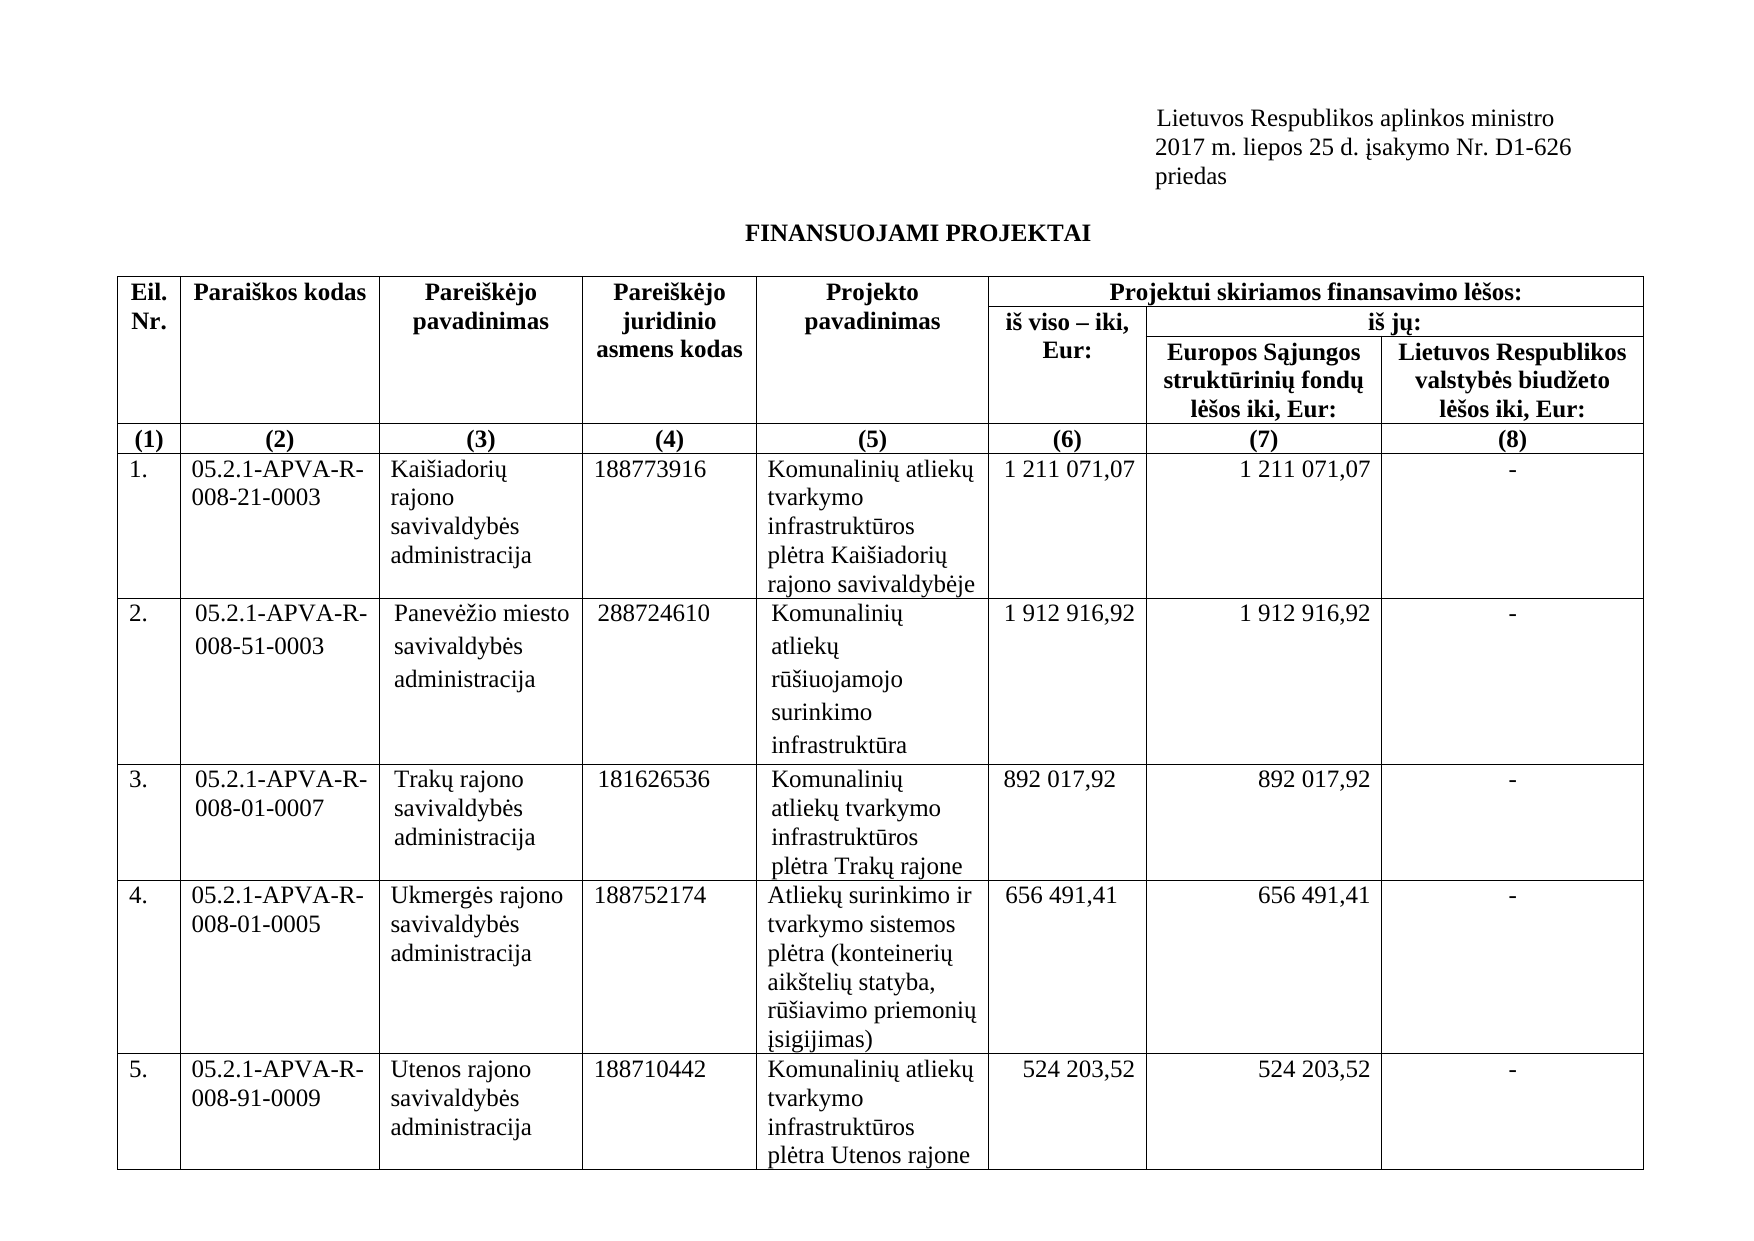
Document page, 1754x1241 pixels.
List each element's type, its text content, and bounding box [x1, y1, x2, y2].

table_cell 05.2.1-APVA-R-008-91-0009 [181, 1054, 379, 1169]
text priedas [106, 161, 1647, 190]
table_cell Komunalinių atliekų rūšiuojamojo surinkimo infrastruktūra [757, 599, 988, 763]
table_header Projektui skiriamos finansavimo lėšos: [989, 277, 1643, 306]
table_cell (3) [380, 424, 582, 453]
table_cell 1 912 916,92 [1147, 599, 1381, 763]
table_header Paraiškos kodas [181, 277, 379, 423]
table_cell - [1382, 1054, 1643, 1169]
table_cell 4. [118, 881, 180, 1053]
table_cell Komunalinių atliekų tvarkymo infrastruktūros plėtra Trakų rajone [757, 765, 988, 879]
table_cell 188773916 [583, 454, 756, 597]
table_cell 188752174 [583, 881, 756, 1053]
table_cell Utenos rajono savivaldybės administracija [380, 1054, 582, 1169]
table_cell 656 491,41 [1147, 881, 1381, 1053]
table_cell 2. [118, 599, 180, 763]
table_cell 05.2.1-APVA-R-008-21-0003 [181, 454, 379, 597]
table_cell Lietuvos Respublikos valstybės biudžeto lėšos iki, Eur: [1382, 337, 1643, 423]
table_cell 524 203,52 [1147, 1054, 1381, 1169]
table_cell - [1382, 765, 1643, 879]
text FINANSUOJAMI PROJEKTAI [106, 218, 1647, 247]
table_cell 3. [118, 765, 180, 879]
text Lietuvos Respublikos aplinkos ministro [106, 103, 1647, 132]
table_cell 05.2.1-APVA-R-008-51-0003 [181, 599, 379, 763]
table_cell 1. [118, 454, 180, 597]
table_cell 05.2.1-APVA-R-008-01-0005 [181, 881, 379, 1053]
table_cell iš viso – iki, Eur: [989, 307, 1146, 423]
table_header Pareiškėjo juridinio asmens kodas [583, 277, 756, 423]
table_cell - [1382, 599, 1643, 763]
table_header Eil. Nr. [118, 277, 180, 423]
table_cell (6) [989, 424, 1146, 453]
table_cell 05.2.1-APVA-R-008-01-0007 [181, 765, 379, 879]
table_cell 1 211 071,07 [989, 454, 1146, 597]
table_cell Trakų rajono savivaldybės administracija [380, 765, 582, 879]
table_cell (2) [181, 424, 379, 453]
table_cell - [1382, 881, 1643, 1053]
table_cell Komunalinių atliekų tvarkymo infrastruktūros plėtra Utenos rajone [757, 1054, 988, 1169]
table_cell 5. [118, 1054, 180, 1169]
table_cell 181626536 [583, 765, 756, 879]
table_cell (8) [1382, 424, 1643, 453]
table_cell 892 017,92 [989, 765, 1146, 879]
table_cell 892 017,92 [1147, 765, 1381, 879]
table_cell 1 912 916,92 [989, 599, 1146, 763]
table_cell 656 491,41 [989, 881, 1146, 1053]
table_cell 524 203,52 [989, 1054, 1146, 1169]
table_cell Panevėžio miesto savivaldybės administracija [380, 599, 582, 763]
table_cell - [1382, 454, 1643, 597]
table_cell (7) [1147, 424, 1381, 453]
table_cell Ukmergės rajono savivaldybės administracija [380, 881, 582, 1053]
table_cell 1 211 071,07 [1147, 454, 1381, 597]
table_cell (5) [757, 424, 988, 453]
table_cell Europos Sąjungos struktūrinių fondų lėšos iki, Eur: [1147, 337, 1381, 423]
table_cell Komunalinių atliekų tvarkymo infrastruktūros plėtra Kaišiadorių rajono savivaldybėje [757, 454, 988, 597]
table_cell 188710442 [583, 1054, 756, 1169]
table_header Projekto pavadinimas [757, 277, 988, 423]
table_cell (4) [583, 424, 756, 453]
table_cell 288724610 [583, 599, 756, 763]
text 2017 m. liepos 25 d. įsakymo Nr. D1-626 [106, 132, 1647, 161]
table_header Pareiškėjo pavadinimas [380, 277, 582, 423]
table_cell iš jų: [1147, 307, 1643, 336]
table_cell (1) [118, 424, 180, 453]
table_cell Atliekų surinkimo ir tvarkymo sistemos plėtra (konteinerių aikštelių statyba, rūšiavimo priemonių įsigijimas) [757, 881, 988, 1053]
table_cell Kaišiadorių rajono savivaldybės administracija [380, 454, 582, 597]
